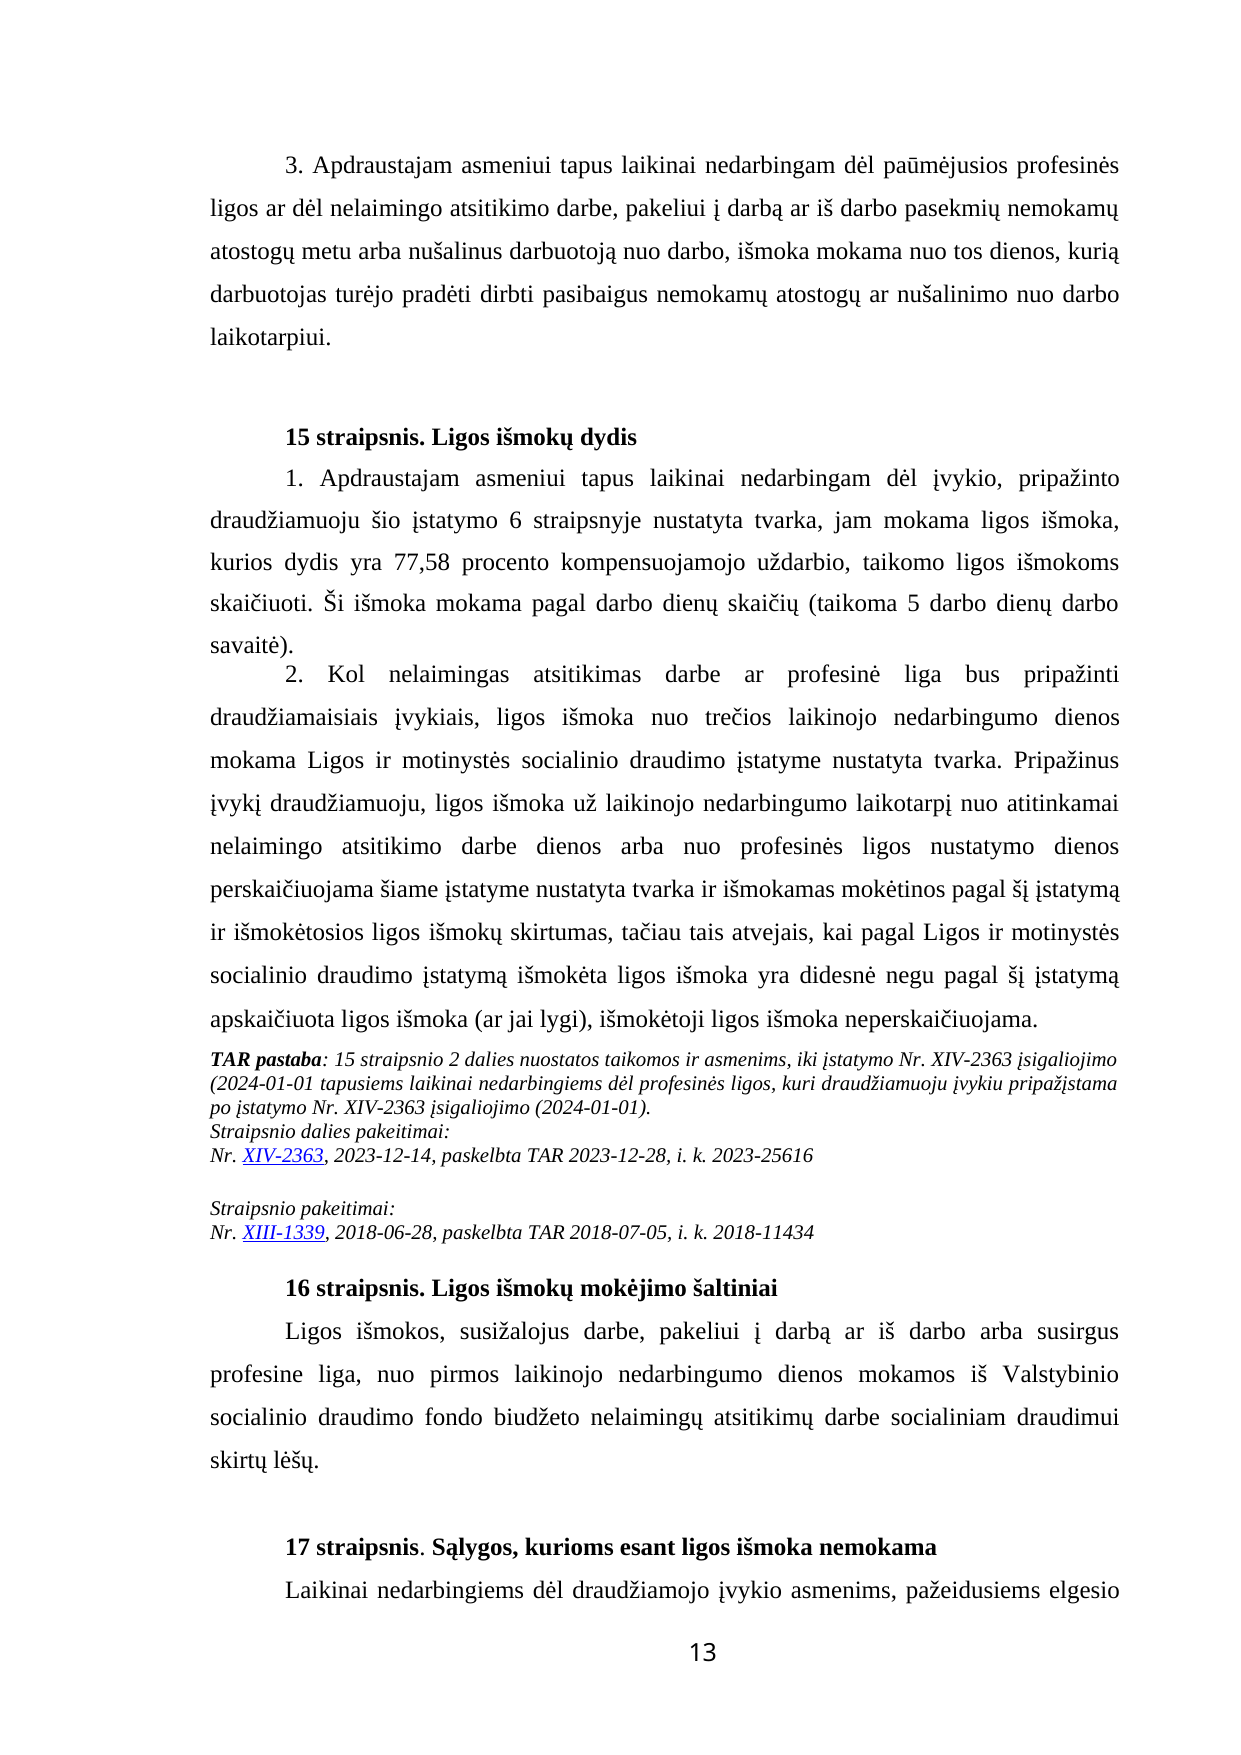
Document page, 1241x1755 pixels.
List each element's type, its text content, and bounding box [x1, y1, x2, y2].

text Straipsnio dalies pakeitimai: [210, 1119, 1120, 1143]
text Laikinai nedarbingiems dėl draudžiamojo įvykio asmenims, pažeidusiems elgesio [210, 1575, 1120, 1603]
text Nr. XIII-1339, 2018-06-28, paskelbta TAR 2018-07-05, i. k. 2018-11434 [210, 1220, 1120, 1244]
text Nr. XIV-2363, 2023-12-14, paskelbta TAR 2023-12-28, i. k. 2023-25616 [210, 1143, 1120, 1167]
text 3. Apdraustajam asmeniui tapus laikinai nedarbingam dėl paūmėjusios profesinės ligos ar dėl nelaimingo atsitikimo darbe, pakeliui į darbą ar iš darbo pasekmių nemokamų atostogų metu arba nušalinus darbuotoją nuo darbo, išmoka mokama nuo tos dienos, kurią darbuotojas turėjo pradėti dirbti pasibaigus nemokamų atostogų ar nušalinimo nuo darbo laikotarpiui. [210, 150, 1120, 351]
text 2. Kol nelaimingas atsitikimas darbe ar profesinė liga bus pripažinti draudžiamaisiais įvykiais, ligos išmoka nuo trečios laikinojo nedarbingumo dienos mokama Ligos ir motinystės socialinio draudimo įstatyme nustatyta tvarka. Pripažinus įvykį draudžiamuoju, ligos išmoka už laikinojo nedarbingumo laikotarpį nuo atitinkamai nelaimingo atsitikimo darbe dienos arba nuo profesinės ligos nustatymo dienos perskaičiuojama šiame įstatyme nustatyta tvarka ir išmokamas mokėtinos pagal šį įstatymą ir išmokėtosios ligos išmokų skirtumas, tačiau tais atvejais, kai pagal Ligos ir motinystės socialinio draudimo įstatymą išmokėta ligos išmoka yra didesnė negu pagal šį įstatymą apskaičiuota ligos išmoka (ar jai lygi), išmokėtoji ligos išmoka neperskaičiuojama. [210, 659, 1120, 1032]
text Ligos išmokos, susižalojus darbe, pakeliui į darbą ar iš darbo arba susirgus profesine liga, nuo pirmos laikinojo nedarbingumo dienos mokamos iš Valstybinio socialinio draudimo fondo biudžeto nelaimingų atsitikimų darbe socialiniam draudimui skirtų lėšų. [210, 1316, 1120, 1474]
text 17 straipsnis. Sąlygos, kurioms esant ligos išmoka nemokama [210, 1532, 1120, 1560]
text 16 straipsnis. Ligos išmokų mokėjimo šaltiniai [210, 1273, 1120, 1302]
text 1. Apdraustajam asmeniui tapus laikinai nedarbingam dėl įvykio, pripažinto draudžiamuoju šio įstatymo 6 straipsnyje nustatyta tvarka, jam mokama ligos išmoka, kurios dydis yra 77,58 procento kompensuojamojo uždarbio, taikomo ligos išmokoms skaičiuoti. Ši išmoka mokama pagal darbo dienų skaičių (taikoma 5 darbo dienų darbo savaitė). [210, 450, 1120, 659]
text 15 straipsnis. Ligos išmokų dydis [210, 409, 1120, 450]
text Straipsnio pakeitimai: [210, 1196, 1120, 1220]
text TAR pastaba: 15 straipsnio 2 dalies nuostatos taikomos ir asmenims, iki įstatymo Nr. XIV-2363 įsigaliojimo (2024-01-01 tapusiems laikinai nedarbingiems dėl profesinės ligos, kuri draudžiamuoju įvykiu pripažįstama po įstatymo Nr. XIV-2363 įsigaliojimo (2024-01-01). [210, 1047, 1120, 1119]
